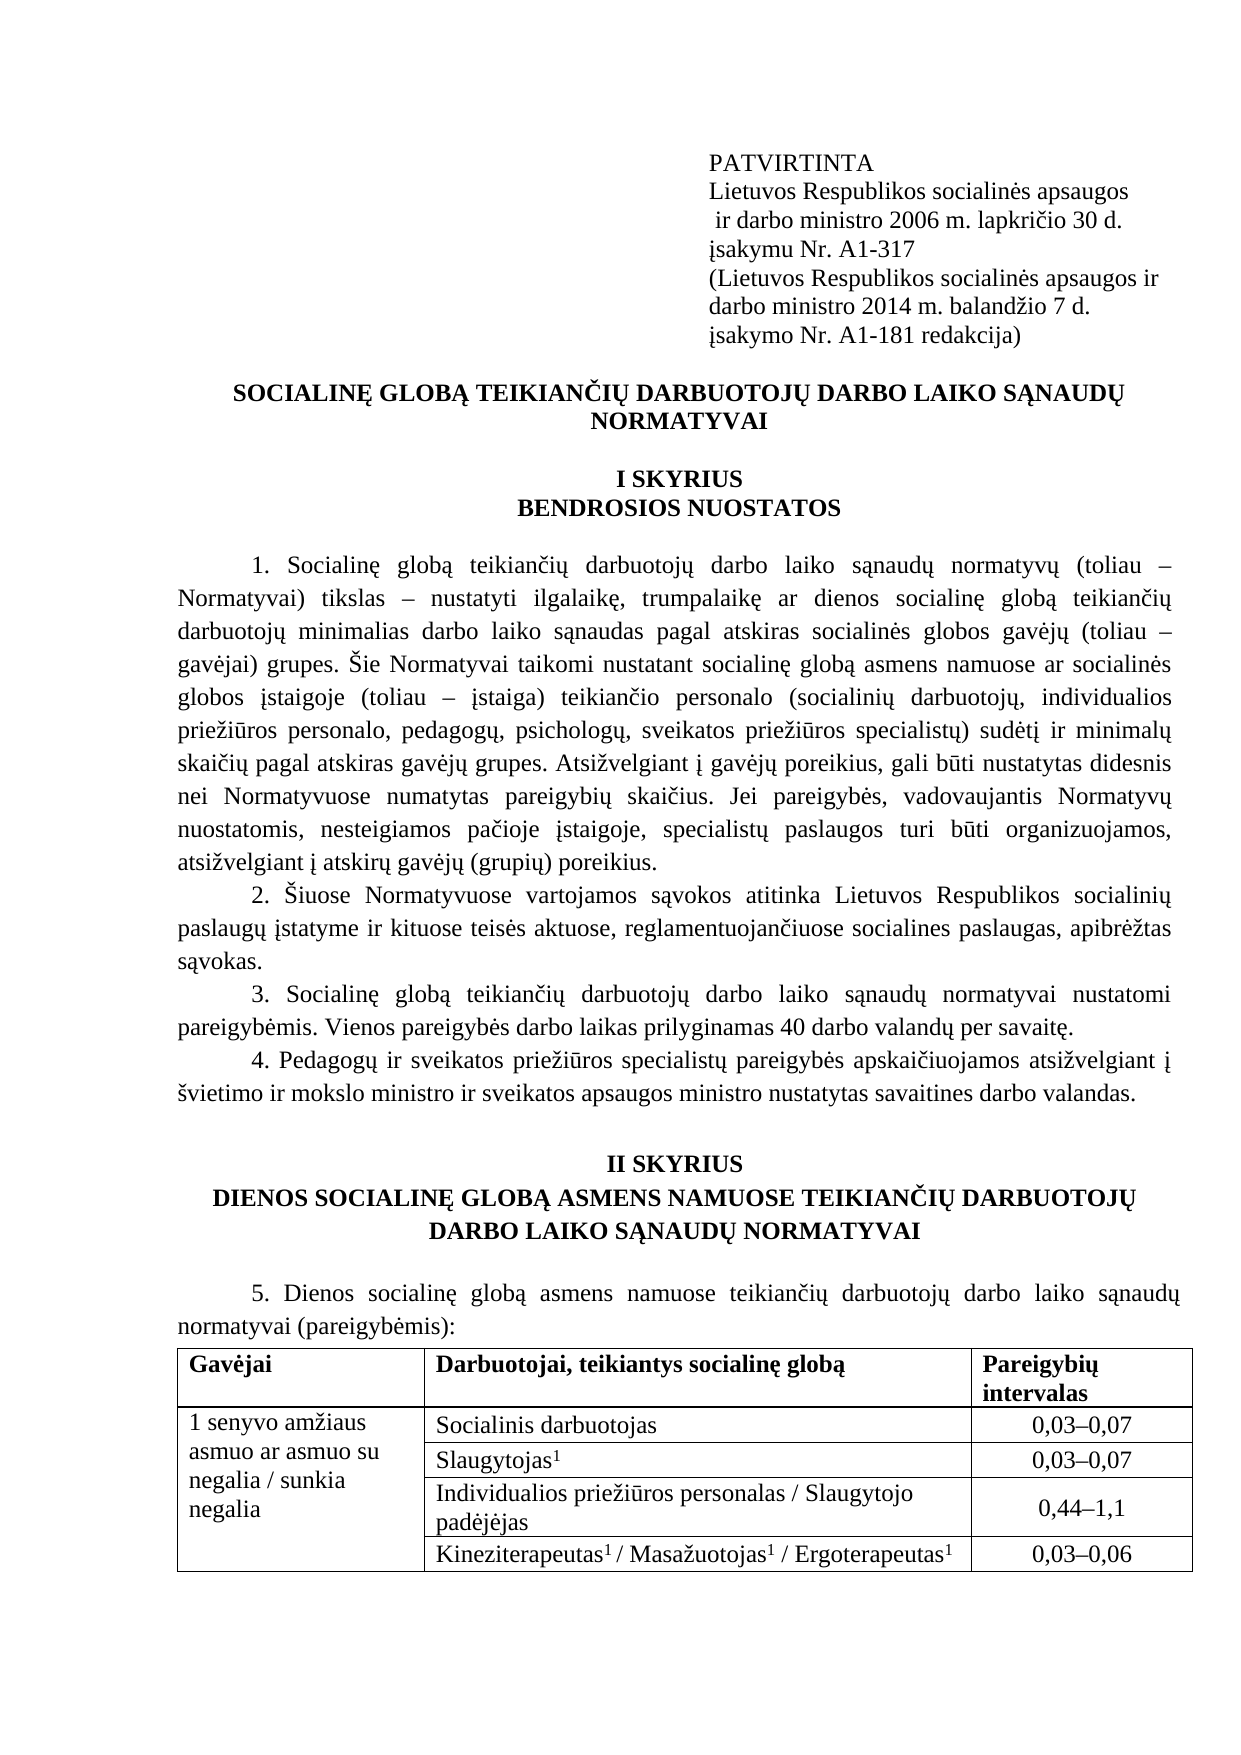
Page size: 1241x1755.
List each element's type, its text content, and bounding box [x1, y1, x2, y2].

text įsakymo Nr. A1-181 redakcija) [709, 320, 1174, 349]
text Lietuvos Respublikos socialinės apsaugos [709, 176, 1174, 205]
text 2. Šiuose Normatyvuose vartojamos sąvokos atitinka Lietuvos Respublikos socialinių paslaugų įstatyme ir kituose teisės aktuose, reglamentuojančiuose socialines paslaugas, apibrėžtas sąvokas. [177, 880, 1172, 975]
text BENDROSIOS NUOSTATOS [177, 493, 1181, 521]
table_header Darbuotojai, teikiantys socialinę globą [425, 1349, 971, 1406]
text 5. Dienos socialinę globą asmens namuose teikiančių darbuotojų darbo laiko sąnaudų normatyvai (pareigybėmis): [177, 1278, 1181, 1340]
text SOCIALINĘ GLOBĄ TEIKIANČIŲ DARBUOTOJŲ DARBO LAIKO SĄNAUDŲ NORMATYVAI [177, 378, 1181, 435]
table_cell Socialinis darbuotojas [425, 1408, 971, 1442]
table_cell Individualios priežiūros personalas / Slaugytojo padėjėjas [425, 1478, 971, 1536]
text II SKYRIUS [177, 1145, 1172, 1178]
table_cell 1 senyvo amžiaus asmuo ar asmuo su negalia / sunkia negalia [178, 1408, 424, 1571]
text 3. Socialinę globą teikiančių darbuotojų darbo laiko sąnaudų normatyvai nustatomi pareigybėmis. Vienos pareigybės darbo laikas prilyginamas 40 darbo valandų per savaitę. [177, 979, 1172, 1041]
text darbo ministro 2014 m. balandžio 7 d. [709, 291, 1174, 320]
table_header Pareigybių intervalas [972, 1349, 1192, 1406]
table_cell Kineziterapeutas1 / Masažuotojas1 / Ergoterapeutas1 [425, 1537, 971, 1571]
table_cell Slaugytojas1 [425, 1443, 971, 1477]
text 4. Pedagogų ir sveikatos priežiūros specialistų pareigybės apskaičiuojamos atsižvelgiant į švietimo ir mokslo ministro ir sveikatos apsaugos ministro nustatytas savaitines darbo valandas. [177, 1046, 1172, 1107]
table_cell 0,03–0,06 [972, 1537, 1192, 1571]
table_header Gavėjai [178, 1349, 424, 1406]
text I SKYRIUS [177, 464, 1181, 493]
text PATVIRTINTA [709, 147, 1174, 176]
text DIENOS SOCIALINĘ GLOBĄ ASMENS NAMUOSE TEIKIANČIŲ DARBUOTOJŲ DARBO LAIKO SĄNAUDŲ NORMATYVAI [177, 1178, 1172, 1245]
table_cell 0,44–1,1 [972, 1478, 1192, 1536]
text 1. Socialinę globą teikiančių darbuotojų darbo laiko sąnaudų normatyvų (toliau – Normatyvai) tikslas – nustatyti ilgalaikę, trumpalaikę ar dienos socialinę globą teikiančių darbuotojų minimalias darbo laiko sąnaudas pagal atskiras socialinės globos gavėjų (toliau – gavėjai) grupes. Šie Normatyvai taikomi nustatant socialinę globą asmens namuose ar socialinės globos įstaigoje (toliau – įstaiga) teikiančio personalo (socialinių darbuotojų, individualios priežiūros personalo, pedagogų, psichologų, sveikatos priežiūros specialistų) sudėtį ir minimalų skaičių pagal atskiras gavėjų grupes. Atsižvelgiant į gavėjų poreikius, gali būti nustatytas didesnis nei Normatyvuose numatytas pareigybių skaičius. Jei pareigybės, vadovaujantis Normatyvų nuostatomis, nesteigiamos pačioje įstaigoje, specialistų paslaugos turi būti organizuojamos, atsižvelgiant į atskirų gavėjų (grupių) poreikius. [177, 550, 1172, 876]
text (Lietuvos Respublikos socialinės apsaugos ir [709, 263, 1174, 291]
text įsakymu Nr. A1-317 [709, 234, 1174, 263]
table_cell 0,03–0,07 [972, 1443, 1192, 1477]
text ir darbo ministro 2006 m. lapkričio 30 d. [709, 205, 1174, 234]
table_cell 0,03–0,07 [972, 1408, 1192, 1442]
